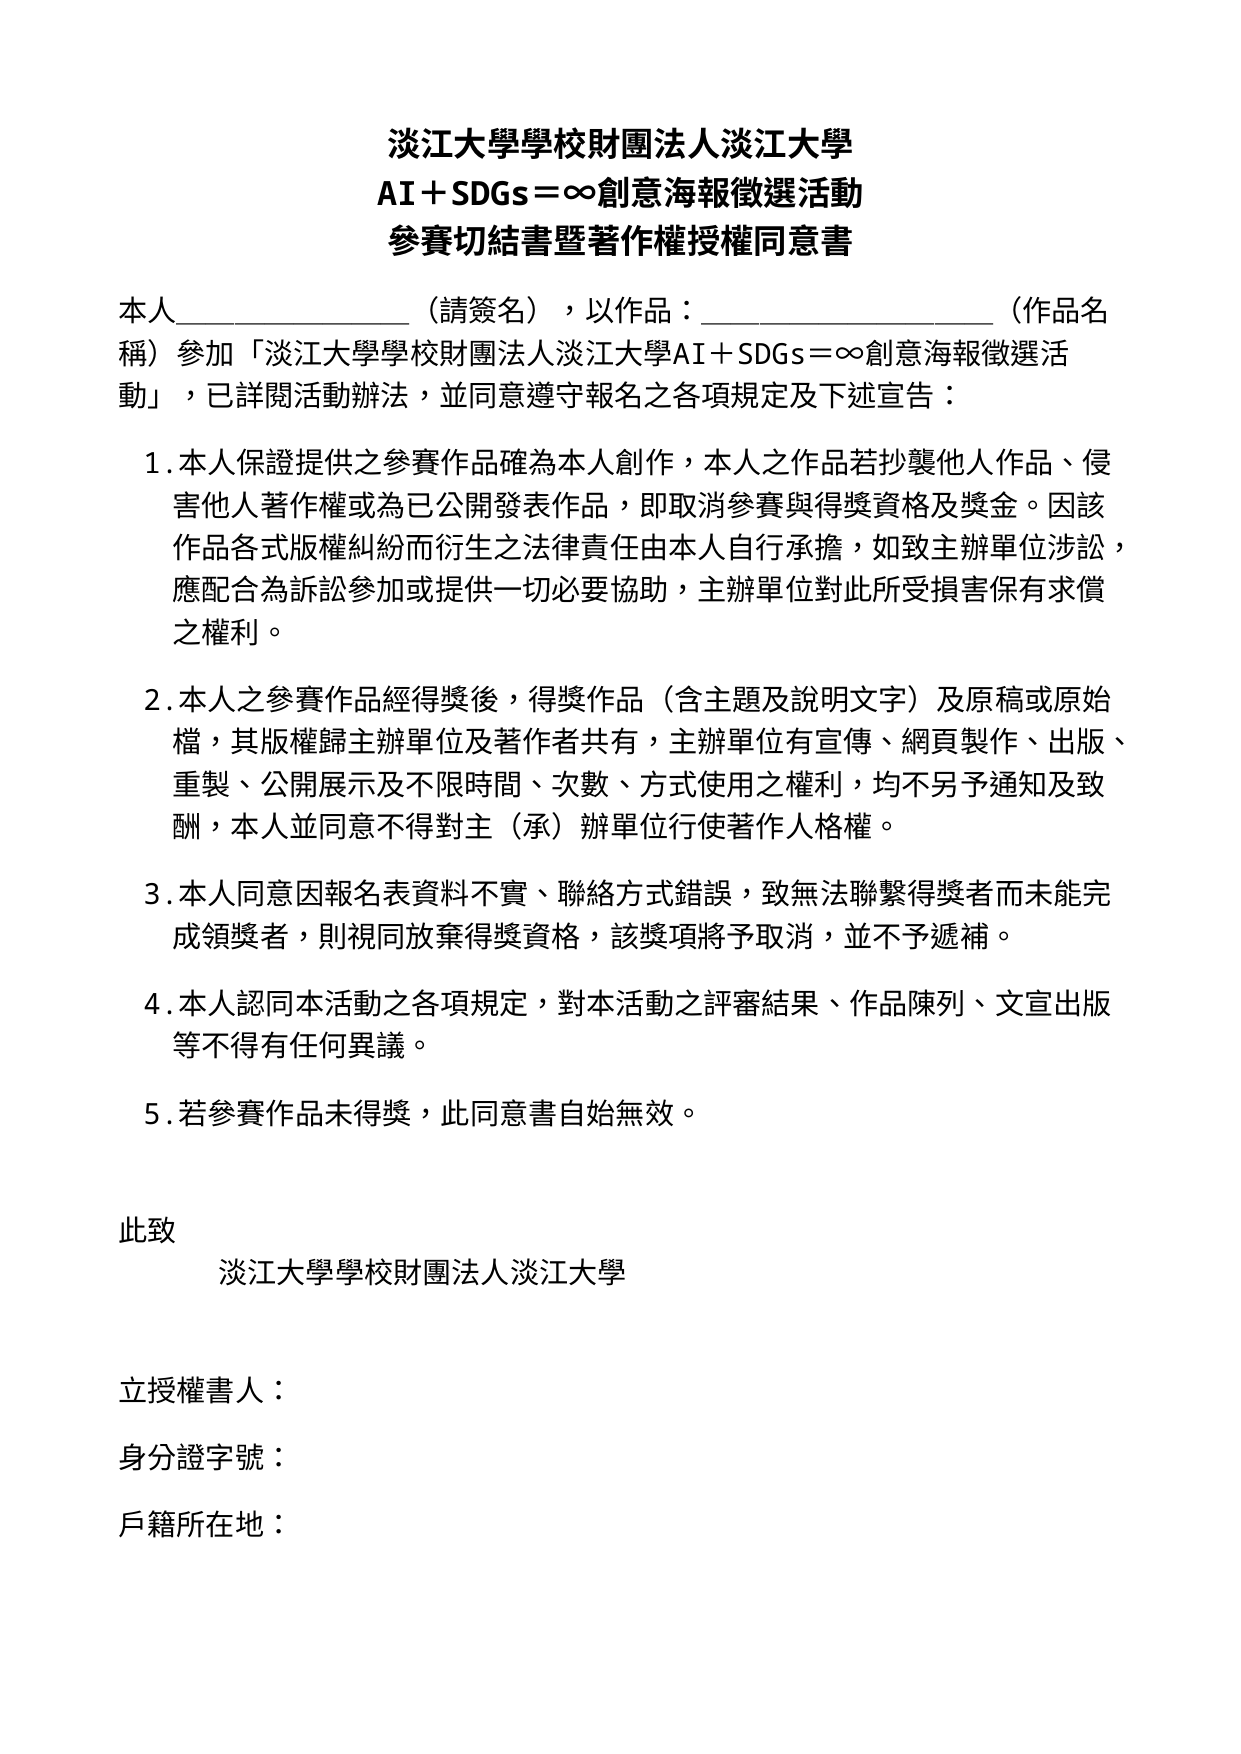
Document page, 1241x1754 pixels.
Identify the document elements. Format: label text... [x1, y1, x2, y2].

text 本人＿＿＿＿＿＿＿＿（請簽名），以作品：＿＿＿＿＿＿＿＿＿＿（作品名稱）參加「淡江大學學校財團法人淡江大學AI＋SDGs＝∞創意海報徵選活動」，已詳閱活動辦法，並同意遵守報名之各項規定及下述宣告： [118, 288, 1122, 415]
text 5.若參賽作品未得獎，此同意書自始無效。 [143, 1090, 1122, 1133]
text 2.本人之參賽作品經得獎後，得獎作品（含主題及說明文字）及原稿或原始檔，其版權歸主辦單位及著作者共有，主辦單位有宣傳、網頁製作、出版、重製、公開展示及不限時間、次數、方式使用之權利，均不另予通知及致酬，本人並同意不得對主（承）辦單位行使著作人格權。 [143, 677, 1122, 846]
text 4.本人認同本活動之各項規定，對本活動之評審結果、作品陳列、文宣出版等不得有任何異議。 [143, 981, 1122, 1065]
text 參賽切結書暨著作權授權同意書 [118, 215, 1122, 263]
text 立授權書人： [118, 1367, 1122, 1409]
text 身分證字號： [118, 1434, 1122, 1477]
text 1.本人保證提供之參賽作品確為本人創作，本人之作品若抄襲他人作品、侵害他人著作權或為已公開發表作品，即取消參賽與得獎資格及獎金。因該作品各式版權糾紛而衍生之法律責任由本人自行承擔，如致主辦單位涉訟，應配合為訴訟參加或提供一切必要協助，主辦單位對此所受損害保有求償之權利。 [143, 440, 1122, 652]
text 淡江大學學校財團法人淡江大學 [218, 1250, 1122, 1292]
text 戶籍所在地： [118, 1502, 1122, 1544]
text 此致 [118, 1208, 1122, 1250]
text 3.本人同意因報名表資料不實、聯絡方式錯誤，致無法聯繫得獎者而未能完成領獎者，則視同放棄得獎資格，該獎項將予取消，並不予遞補。 [143, 871, 1122, 956]
text 淡江大學學校財團法人淡江大學 [118, 118, 1122, 166]
text AI＋SDGs＝∞創意海報徵選活動 [118, 166, 1122, 215]
